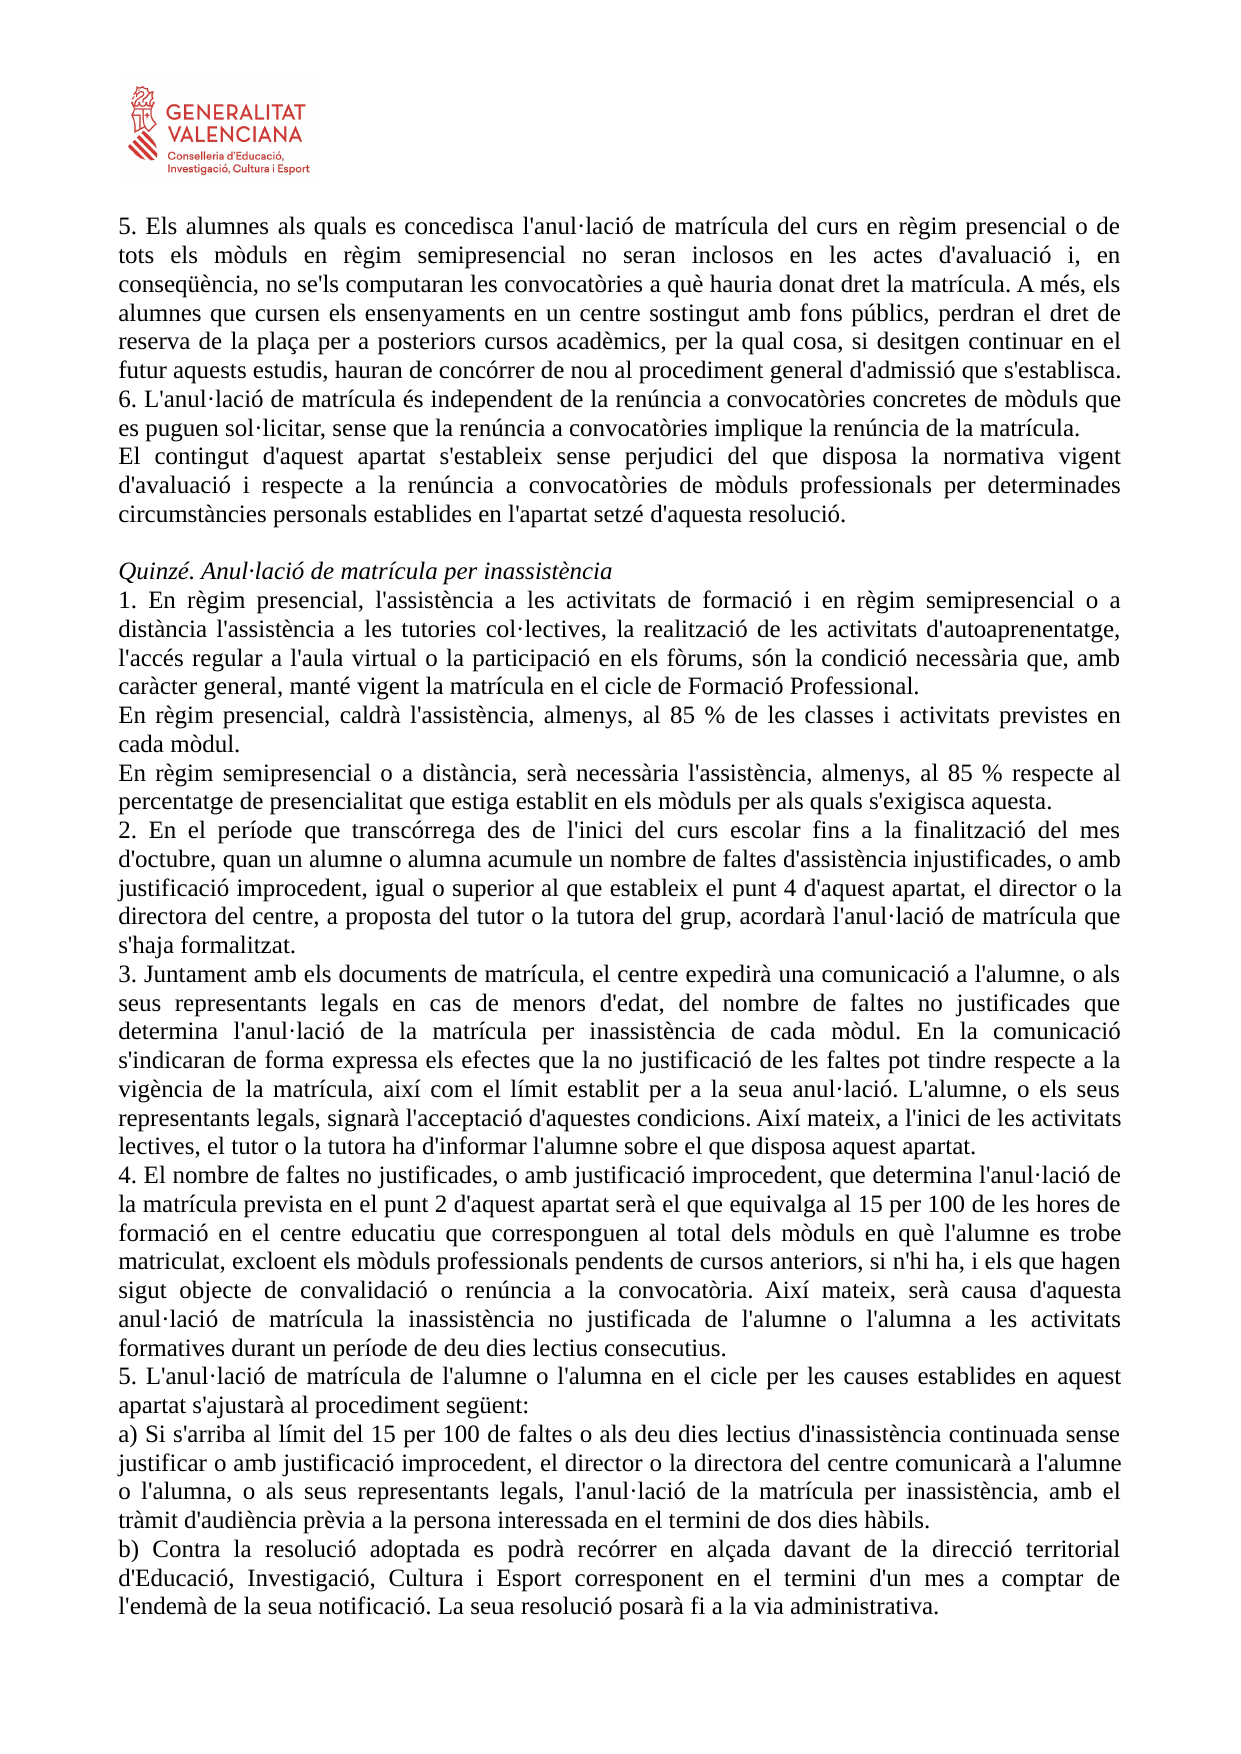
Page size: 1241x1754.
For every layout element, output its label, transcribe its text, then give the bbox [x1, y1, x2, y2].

text b) Contra la resolució adoptada es podrà recórrer en alçada davant de la direcció territorial d'Educació, Investigació, Cultura i Esport corresponent en el termini d'un mes a comptar de l'endemà de la seua notificació. La seua resolució posarà fi a la via administrativa. [118, 1534, 1122, 1620]
text 1. En règim presencial, l'assistència a les activitats de formació i en règim semipresencial o a distància l'assistència a les tutories col·lectives, la realització de les activitats d'autoaprenentatge, l'accés regular a l'aula virtual o la participació en els fòrums, són la condició necessària que, amb caràcter general, manté vigent la matrícula en el cicle de Formació Professional. [118, 585, 1122, 700]
text a) Si s'arriba al límit del 15 per 100 de faltes o als deu dies lectius d'inassistència continuada sense justificar o amb justificació improcedent, el director o la directora del centre comunicarà a l'alumne o l'alumna, o als seus representants legals, l'anul·lació de la matrícula per inassistència, amb el tràmit d'audiència prèvia a la persona interessada en el termini de dos dies hàbils. [118, 1419, 1122, 1534]
text Quinzé. Anul·lació de matrícula per inassistència [118, 556, 1122, 585]
picture [118, 75, 322, 185]
text En règim semipresencial o a distància, serà necessària l'assistència, almenys, al 85 % respecte al percentatge de presencialitat que estiga establit en els mòduls per als quals s'exigisca aquesta. [118, 758, 1122, 815]
text 5. Els alumnes als quals es concedisca l'anul·lació de matrícula del curs en règim presencial o de tots els mòduls en règim semipresencial no seran inclosos en les actes d'avaluació i, en conseqüència, no se'ls computaran les convocatòries a què hauria donat dret la matrícula. A més, els alumnes que cursen els ensenyaments en un centre sostingut amb fons públics, perdran el dret de reserva de la plaça per a posteriors cursos acadèmics, per la qual cosa, si desitgen continuar en el futur aquests estudis, hauran de concórrer de nou al procediment general d'admissió que s'establisca. [118, 211, 1122, 384]
text 3. Juntament amb els documents de matrícula, el centre expedirà una comunicació a l'alumne, o als seus representants legals en cas de menors d'edat, del nombre de faltes no justificades que determina l'anul·lació de la matrícula per inassistència de cada mòdul. En la comunicació s'indicaran de forma expressa els efectes que la no justificació de les faltes pot tindre respecte a la vigència de la matrícula, així com el límit establit per a la seua anul·lació. L'alumne, o els seus representants legals, signarà l'acceptació d'aquestes condicions. Així mateix, a l'inici de les activitats lectives, el tutor o la tutora ha d'informar l'alumne sobre el que disposa aquest apartat. [118, 959, 1122, 1160]
text 2. En el període que transcórrega des de l'inici del curs escolar fins a la finalització del mes d'octubre, quan un alumne o alumna acumule un nombre de faltes d'assistència injustificades, o amb justificació improcedent, igual o superior al que estableix el punt 4 d'aquest apartat, el director o la directora del centre, a proposta del tutor o la tutora del grup, acordarà l'anul·lació de matrícula que s'haja formalitzat. [118, 815, 1122, 959]
text El contingut d'aquest apartat s'estableix sense perjudici del que disposa la normativa vigent d'avaluació i respecte a la renúncia a convocatòries de mòduls professionals per determinades circumstàncies personals establides en l'apartat setzé d'aquesta resolució. [118, 441, 1122, 528]
text 5. L'anul·lació de matrícula de l'alumne o l'alumna en el cicle per les causes establides en aquest apartat s'ajustarà al procediment següent: [118, 1361, 1122, 1419]
text En règim presencial, caldrà l'assistència, almenys, al 85 % de les classes i activitats previstes en cada mòdul. [118, 700, 1122, 758]
text 6. L'anul·lació de matrícula és independent de la renúncia a convocatòries concretes de mòduls que es puguen sol·licitar, sense que la renúncia a convocatòries implique la renúncia de la matrícula. [118, 384, 1122, 441]
text 4. El nombre de faltes no justificades, o amb justificació improcedent, que determina l'anul·lació de la matrícula prevista en el punt 2 d'aquest apartat serà el que equivalga al 15 per 100 de les hores de formació en el centre educatiu que corresponguen al total dels mòduls en què l'alumne es trobe matriculat, excloent els mòduls professionals pendents de cursos anteriors, si n'hi ha, i els que hagen sigut objecte de convalidació o renúncia a la convocatòria. Així mateix, serà causa d'aquesta anul·lació de matrícula la inassistència no justificada de l'alumne o l'alumna a les activitats formatives durant un període de deu dies lectius consecutius. [118, 1160, 1122, 1361]
